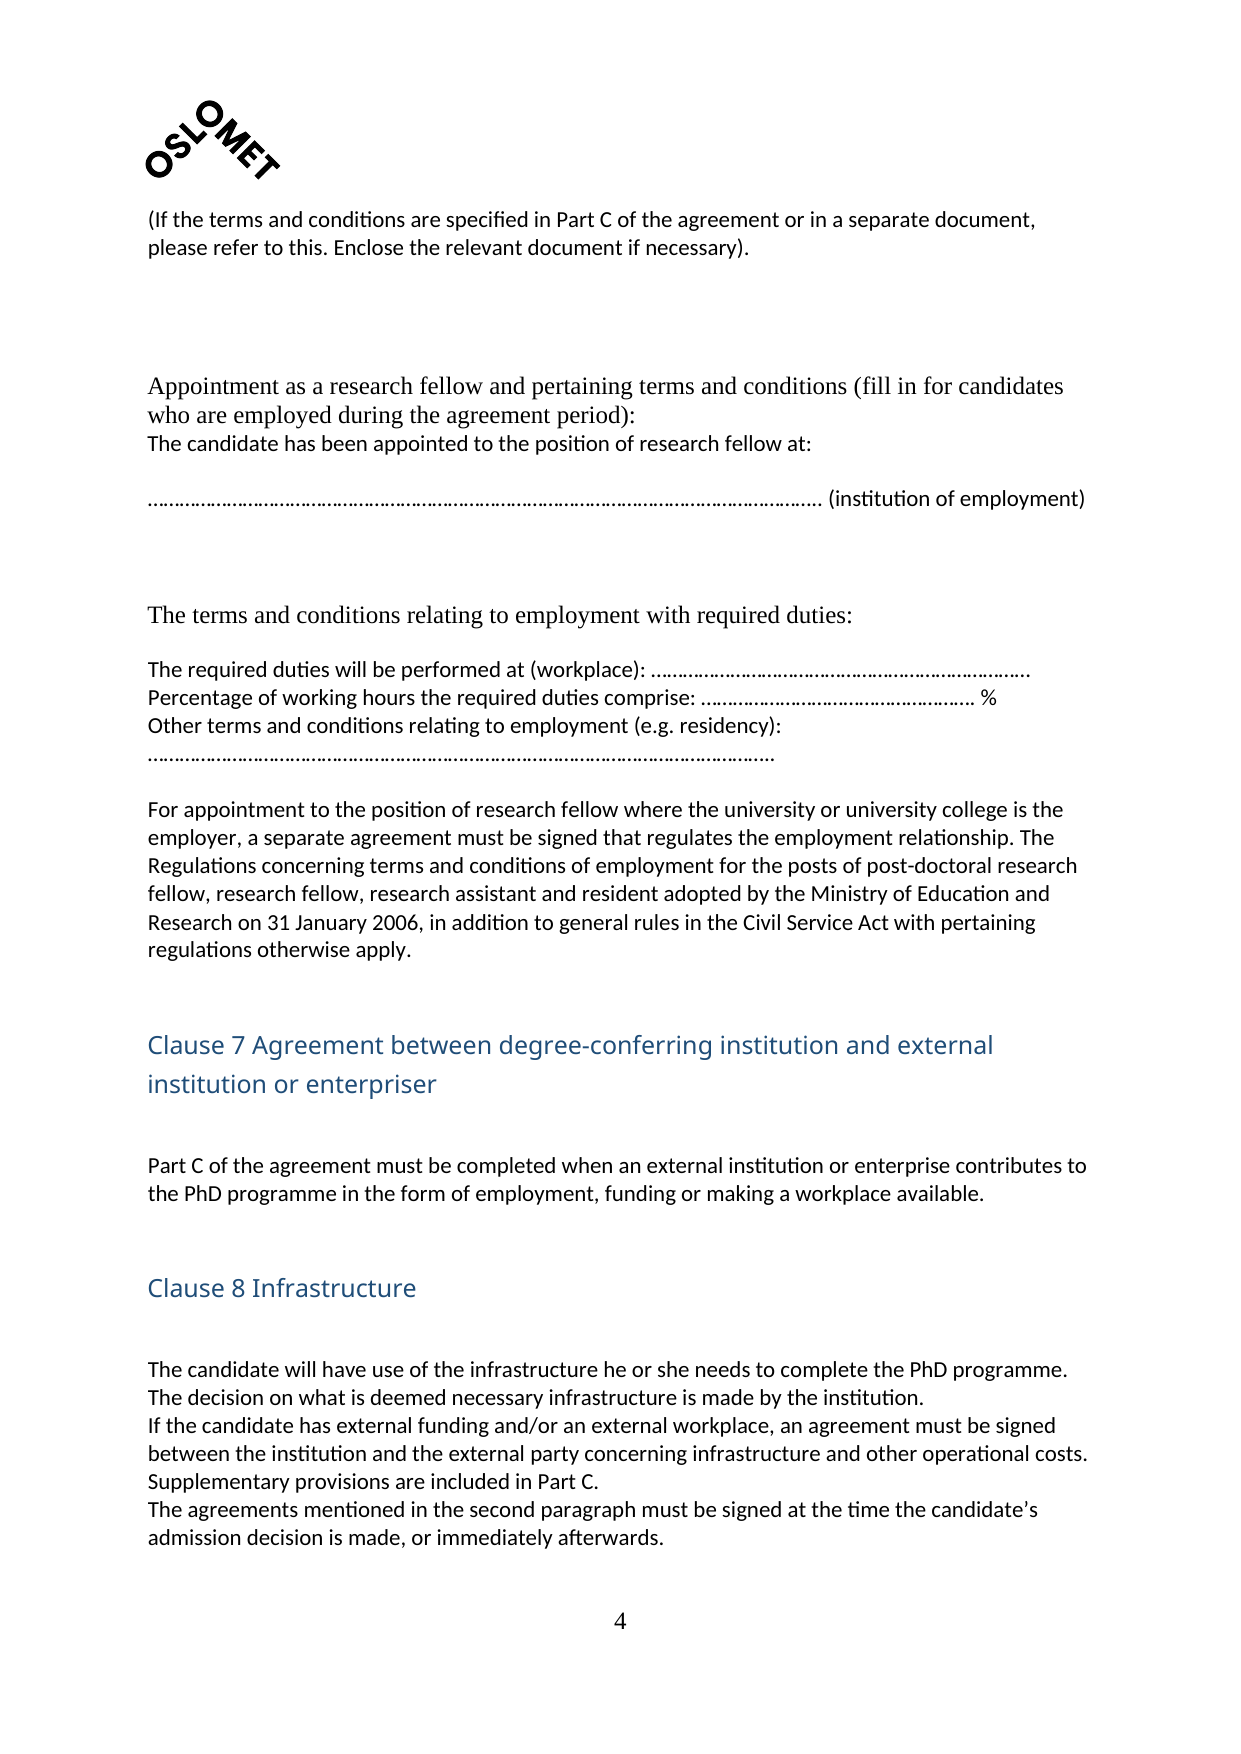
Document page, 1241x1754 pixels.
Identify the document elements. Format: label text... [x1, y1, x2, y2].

text If the candidate has external funding and/or an external workplace, an agreement must be signed between the institution and the external party concerning infrastructure and other operational costs. Supplementary provisions are included in Part C. [148, 1411, 1093, 1495]
text The terms and conditions relating to employment with required duties: [147, 600, 1093, 629]
text ……………………………………………………………………………………………………….. [148, 739, 1093, 767]
text (If the terms and conditions are specified in Part C of the agreement or in a separate document, please refer to this. Enclose the relevant document if necessary). [148, 205, 1093, 261]
text ……………………………………………………………………………………………………………….. (institution of employment) [148, 484, 1093, 512]
text The required duties will be performed at (workplace): ……………………………………………………………… [148, 655, 1093, 683]
text Part C of the agreement must be completed when an external institution or enterprise contributes to the PhD programme in the form of employment, funding or making a workplace available. [148, 1151, 1093, 1207]
text Appointment as a research fellow and pertaining terms and conditions (fill in for candidates who are employed during the agreement period): The candidate has been appointed to the position of research fellow at: [147, 371, 1093, 457]
text Percentage of working hours the required duties comprise: ……………………………………………. % [148, 683, 1093, 711]
text For appointment to the position of research fellow where the university or university college is the employer, a separate agreement must be signed that regulates the employment relationship. The Regulations concerning terms and conditions of employment for the posts of post-doctoral research fellow, research fellow, research assistant and resident adopted by the Ministry of Education and Research on 31 January 2006, in addition to general rules in the Civil Service Act with pertaining regulations otherwise apply. [148, 796, 1093, 964]
text Other terms and conditions relating to employment (e.g. residency): [148, 711, 1093, 739]
subtitle Clause 7 Agreement between degree-conferring institution and external institution or enterpriser [147, 1028, 1093, 1101]
subtitle Clause 8 Infrastructure [147, 1271, 1093, 1305]
text The candidate will have use of the infrastructure he or she needs to complete the PhD programme. The decision on what is deemed necessary infrastructure is made by the institution. [148, 1355, 1093, 1411]
text The agreements mentioned in the second paragraph must be signed at the time the candidate’s admission decision is made, or immediately afterwards. [148, 1495, 1093, 1551]
